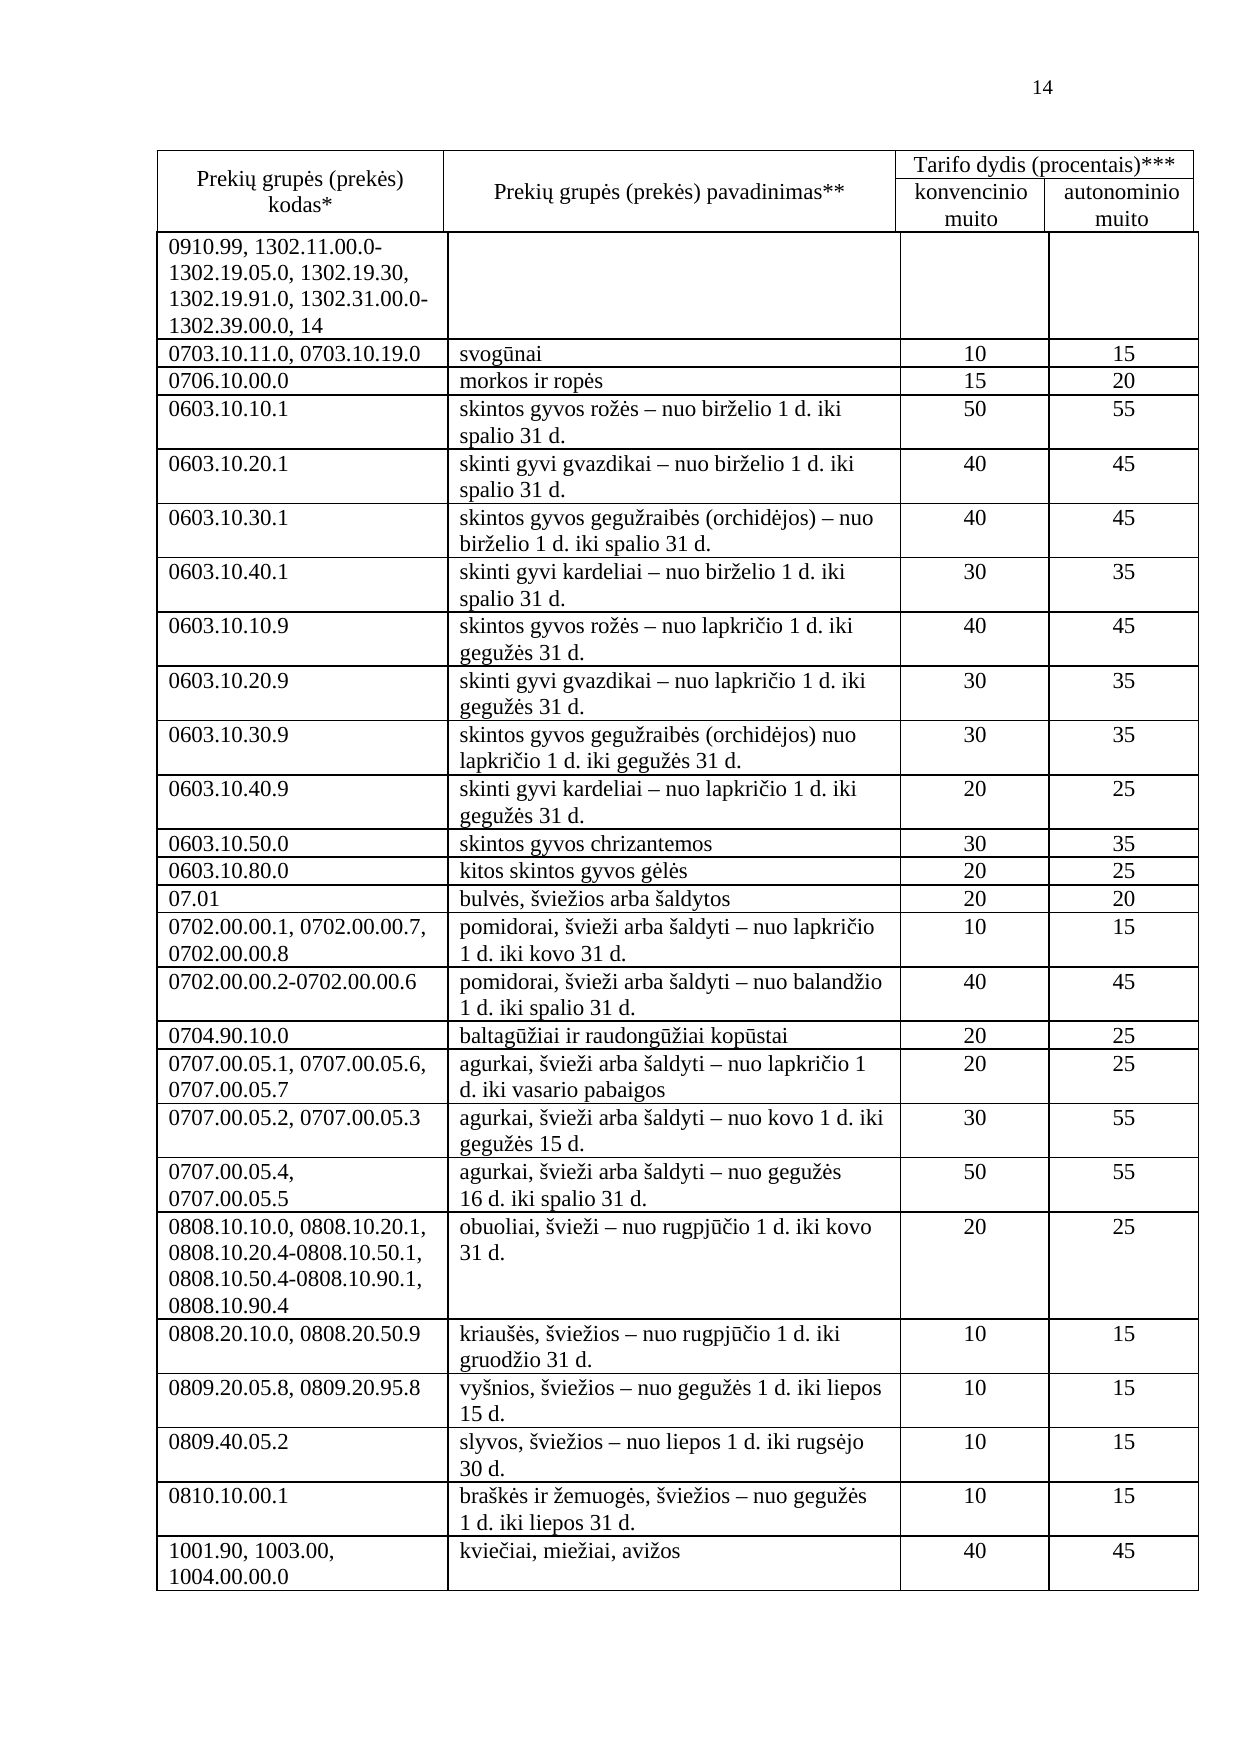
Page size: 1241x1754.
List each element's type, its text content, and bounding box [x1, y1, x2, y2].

table_cell svogūnai [449, 340, 900, 366]
table_cell 20 [901, 1213, 1048, 1318]
table_cell 20 [901, 1022, 1048, 1048]
table_cell 25 [1050, 1213, 1198, 1318]
table_cell 30 [901, 721, 1048, 774]
table_cell 45 [1050, 968, 1198, 1020]
table_cell slyvos, šviežios – nuo liepos 1 d. iki rugsėjo 30 d. [449, 1428, 900, 1481]
table_cell skintos gyvos rožės – nuo birželio 1 d. iki spalio 31 d. [449, 396, 900, 448]
table_cell 0910.99, 1302.11.00.0-1302.19.05.0, 1302.19.30, 1302.19.91.0, 1302.31.00.0-1302.39.00.0, 14 [158, 233, 447, 338]
table_header Prekių grupės (prekės) kodas* [158, 151, 443, 231]
table_cell 40 [901, 450, 1048, 502]
table_cell [1194, 178, 1198, 231]
table_cell 45 [1050, 504, 1198, 557]
table_cell 0603.10.10.1 [158, 396, 447, 448]
table_cell 0603.10.80.0 [158, 858, 447, 884]
table_cell 50 [901, 1158, 1048, 1211]
table_cell 0702.00.00.1, 0702.00.00.7, 0702.00.00.8 [158, 913, 447, 966]
table_cell braškės ir žemuogės, šviežios – nuo gegužės 1 d. iki liepos 31 d. [449, 1483, 900, 1535]
table_header Prekių grupės (prekės) pavadinimas** [444, 151, 895, 231]
table_cell 0603.10.30.9 [158, 721, 447, 774]
table_cell 20 [901, 886, 1048, 912]
table_cell 35 [1050, 667, 1198, 719]
table_cell 55 [1050, 396, 1198, 448]
table_cell skintos gyvos gegužraibės (orchidėjos) – nuo birželio 1 d. iki spalio 31 d. [449, 504, 900, 557]
table_cell skintos gyvos chrizantemos [449, 830, 900, 856]
table_cell 25 [1050, 1050, 1198, 1103]
table_cell 0706.10.00.0 [158, 368, 447, 394]
table_header [1194, 150, 1198, 177]
table_cell 0707.00.05.4, 0707.00.05.5 [158, 1158, 447, 1211]
table_header Tarifo dydis (procentais)*** [896, 151, 1193, 177]
table_cell 40 [901, 613, 1048, 665]
table_cell 40 [901, 504, 1048, 557]
table_cell 10 [901, 1428, 1048, 1481]
table_cell 10 [901, 340, 1048, 366]
table_cell kitos skintos gyvos gėlės [449, 858, 900, 884]
table_cell agurkai, švieži arba šaldyti – nuo gegužės 16 d. iki spalio 31 d. [449, 1158, 900, 1211]
table_cell 20 [901, 1050, 1048, 1103]
table_cell 10 [901, 1320, 1048, 1372]
table_cell skinti gyvi gvazdikai – nuo birželio 1 d. iki spalio 31 d. [449, 450, 900, 502]
table_cell [1050, 233, 1198, 338]
table_cell obuoliai, švieži – nuo rugpjūčio 1 d. iki kovo 31 d. [449, 1213, 900, 1318]
table_cell 15 [1050, 1428, 1198, 1481]
table_cell 25 [1050, 776, 1198, 828]
table_cell agurkai, švieži arba šaldyti – nuo lapkričio 1 d. iki vasario pabaigos [449, 1050, 900, 1103]
table_cell 15 [1050, 1320, 1198, 1372]
table_cell 30 [901, 667, 1048, 719]
table_cell 15 [901, 368, 1048, 394]
table_cell kviečiai, miežiai, avižos [449, 1537, 900, 1589]
table_cell morkos ir ropės [449, 368, 900, 394]
table_cell 20 [901, 858, 1048, 884]
table_cell 20 [1050, 886, 1198, 912]
table_cell pomidorai, švieži arba šaldyti – nuo balandžio 1 d. iki spalio 31 d. [449, 968, 900, 1020]
table_cell 35 [1050, 721, 1198, 774]
table_cell skinti gyvi gvazdikai – nuo lapkričio 1 d. iki gegužės 31 d. [449, 667, 900, 719]
table_cell 15 [1050, 1483, 1198, 1535]
table_cell 07.01 [158, 886, 447, 912]
table_cell 45 [1050, 613, 1198, 665]
table_cell 30 [901, 558, 1048, 611]
table_cell bulvės, šviežios arba šaldytos [449, 886, 900, 912]
table_cell vyšnios, šviežios – nuo gegužės 1 d. iki liepos 15 d. [449, 1374, 900, 1427]
table_cell agurkai, švieži arba šaldyti – nuo kovo 1 d. iki gegužės 15 d. [449, 1104, 900, 1157]
table_cell 0703.10.11.0, 0703.10.19.0 [158, 340, 447, 366]
table_cell 35 [1050, 830, 1198, 856]
table_cell 40 [901, 1537, 1048, 1589]
table_cell 25 [1050, 858, 1198, 884]
table_cell 20 [901, 776, 1048, 828]
table_cell 0810.10.00.1 [158, 1483, 447, 1535]
table_cell 0808.20.10.0, 0808.20.50.9 [158, 1320, 447, 1372]
table_cell kriaušės, šviežios – nuo rugpjūčio 1 d. iki gruodžio 31 d. [449, 1320, 900, 1372]
table_cell konvencinio muito [896, 179, 1044, 231]
table_cell skinti gyvi kardeliai – nuo birželio 1 d. iki spalio 31 d. [449, 558, 900, 611]
table_cell 10 [901, 1483, 1048, 1535]
table_cell 15 [1050, 913, 1198, 966]
table_cell 0603.10.20.9 [158, 667, 447, 719]
table_cell 40 [901, 968, 1048, 1020]
table_cell 0702.00.00.2-0702.00.00.6 [158, 968, 447, 1020]
table_cell 0707.00.05.2, 0707.00.05.3 [158, 1104, 447, 1157]
table_cell 10 [901, 913, 1048, 966]
table_cell skinti gyvi kardeliai – nuo lapkričio 1 d. iki gegužės 31 d. [449, 776, 900, 828]
table_cell 35 [1050, 558, 1198, 611]
table_cell 0603.10.40.1 [158, 558, 447, 611]
table_cell 25 [1050, 1022, 1198, 1048]
table_cell 15 [1050, 340, 1198, 366]
table_cell 30 [901, 830, 1048, 856]
table_cell pomidorai, švieži arba šaldyti – nuo lapkričio 1 d. iki kovo 31 d. [449, 913, 900, 966]
table_cell 0603.10.50.0 [158, 830, 447, 856]
table_cell [449, 233, 900, 338]
table_cell 15 [1050, 1374, 1198, 1427]
table_cell 55 [1050, 1104, 1198, 1157]
table_cell 45 [1050, 1537, 1198, 1589]
table_cell 0603.10.30.1 [158, 504, 447, 557]
table_cell 0603.10.40.9 [158, 776, 447, 828]
table_cell 20 [1050, 368, 1198, 394]
table_cell 50 [901, 396, 1048, 448]
table_cell skintos gyvos gegužraibės (orchidėjos) nuo lapkričio 1 d. iki gegužės 31 d. [449, 721, 900, 774]
table_cell [901, 233, 1048, 338]
table_cell 0707.00.05.1, 0707.00.05.6, 0707.00.05.7 [158, 1050, 447, 1103]
table_cell 55 [1050, 1158, 1198, 1211]
table_cell 10 [901, 1374, 1048, 1427]
table_cell 45 [1050, 450, 1198, 502]
table_cell 0704.90.10.0 [158, 1022, 447, 1048]
table_cell 1001.90, 1003.00, 1004.00.00.0 [158, 1537, 447, 1589]
table_cell 0809.20.05.8, 0809.20.95.8 [158, 1374, 447, 1427]
table_cell skintos gyvos rožės – nuo lapkričio 1 d. iki gegužės 31 d. [449, 613, 900, 665]
table_cell 0603.10.20.1 [158, 450, 447, 502]
table_cell 0603.10.10.9 [158, 613, 447, 665]
table_cell baltagūžiai ir raudongūžiai kopūstai [449, 1022, 900, 1048]
table_cell 0808.10.10.0, 0808.10.20.1, 0808.10.20.4-0808.10.50.1, 0808.10.50.4-0808.10.90.1, 0808.10.90.4 [158, 1213, 447, 1318]
table_cell autonominio muito [1045, 179, 1193, 231]
table_cell 0809.40.05.2 [158, 1428, 447, 1481]
table_cell 30 [901, 1104, 1048, 1157]
